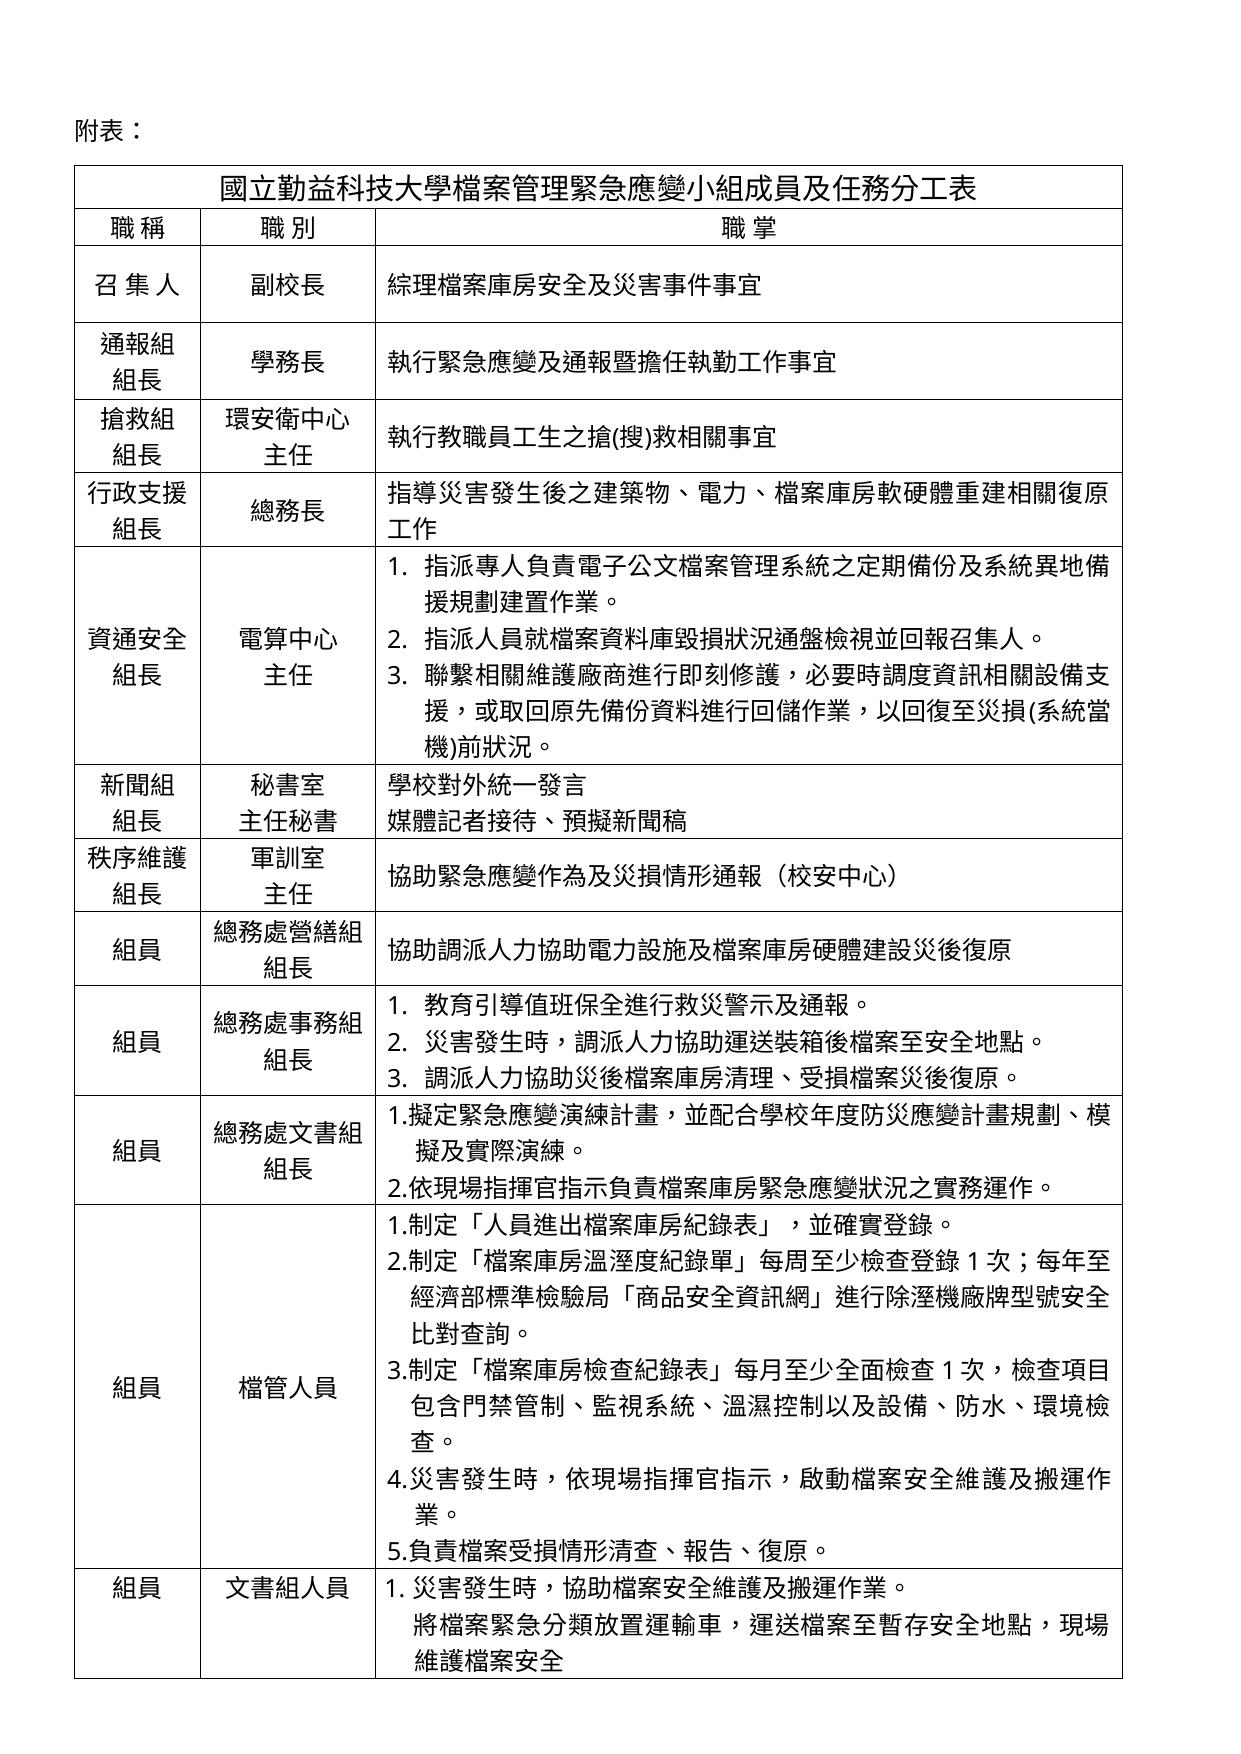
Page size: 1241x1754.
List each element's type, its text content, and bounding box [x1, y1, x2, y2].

table_cell 總務長 [201, 473, 375, 546]
table_cell 協助調派人力協助電力設施及檔案庫房硬體建設災後復原 [376, 912, 1122, 985]
table_cell 職 別 [201, 209, 375, 245]
table_cell 行政支援 組長 [75, 473, 200, 546]
table_cell 組員 [75, 1096, 200, 1204]
table_cell 協助緊急應變作為及災損情形通報（校安中心） [376, 839, 1122, 911]
table_cell 秘書室 主任秘書 [201, 765, 375, 838]
table_cell 文書組人員 [201, 1569, 375, 1678]
table_cell 1.擬定緊急應變演練計畫，並配合學校年度防災應變計畫規劃、模擬及實際演練。 2.依現場指揮官指示負責檔案庫房緊急應變狀況之實務運作。 [376, 1096, 1122, 1204]
table_cell 總務處文書組 組長 [201, 1096, 375, 1204]
table_cell 環安衛中心 主任 [201, 400, 375, 472]
table_cell 災害發生時，協助檔案安全維護及搬運作業。 將檔案緊急分類放置運輸車，運送檔案至暫存安全地點，現場維護檔案安全 災後協助水損檔案修復 先用塑膠片蓋在水損檔案上，連同塑膠片將將檔案一起揭開，使用吸水紙反覆吸水，並利用電風扇增進水分蒸發速度。 [376, 1569, 1122, 1678]
table_header 國立勤益科技大學檔案管理緊急應變小組成員及任務分工表 [75, 166, 1122, 208]
table_cell 組員 [75, 912, 200, 985]
table_cell 執行緊急應變及通報暨擔任執勤工作事宜 [376, 323, 1122, 398]
text 附表： [74, 112, 1122, 148]
table_cell 指派專人負責電子公文檔案管理系統之定期備份及系統異地備援規劃建置作業。 指派人員就檔案資料庫毀損狀況通盤檢視並回報召集人。 聯繫相關維護廠商進行即刻修護，必要時調度資訊相關設備支援，或取回原先備份資料進行回儲作業，以回復至災損(系統當機)前狀況。 [376, 547, 1122, 764]
table_cell 召 集 人 [75, 246, 200, 322]
table_cell 教育引導值班保全進行救災警示及通報。 災害發生時，調派人力協助運送裝箱後檔案至安全地點。 調派人力協助災後檔案庫房清理、受損檔案災後復原。 [376, 986, 1122, 1094]
table_cell 軍訓室 主任 [201, 839, 375, 911]
table_cell 學校對外統一發言 媒體記者接待、預擬新聞稿 [376, 765, 1122, 838]
table_cell 組員 [75, 1569, 200, 1678]
table_cell 檔管人員 [201, 1205, 375, 1568]
table_cell 搶救組 組長 [75, 400, 200, 472]
table_cell 執行教職員工生之搶(搜)救相關事宜 [376, 400, 1122, 472]
table_cell 1.制定「人員進出檔案庫房紀錄表」，並確實登錄。 2.制定「檔案庫房溫溼度紀錄單」每周至少檢查登錄1次；每年至經濟部標準檢驗局「商品安全資訊網」進行除溼機廠牌型號安全比對查詢。 3.制定「檔案庫房檢查紀錄表」每月至少全面檢查1次，檢查項目包含門禁管制、監視系統、溫濕控制以及設備、防水、環境檢查。 4.災害發生時，依現場指揮官指示，啟動檔案安全維護及搬運作業。 5.負責檔案受損情形清查、報告、復原。 [376, 1205, 1122, 1568]
table_cell 組員 [75, 986, 200, 1094]
table_cell 副校長 [201, 246, 375, 322]
table_cell 通報組 組長 [75, 323, 200, 398]
table_cell 總務處營繕組 組長 [201, 912, 375, 985]
table_cell 資通安全 組長 [75, 547, 200, 764]
table_cell 電算中心 主任 [201, 547, 375, 764]
table_cell 總務處事務組 組長 [201, 986, 375, 1094]
table_cell 職 稱 [75, 209, 200, 245]
table_cell 組員 [75, 1205, 200, 1568]
table_cell 新聞組 組長 [75, 765, 200, 838]
table_cell 指導災害發生後之建築物、電力、檔案庫房軟硬體重建相關復原工作 [376, 473, 1122, 546]
table_cell 學務長 [201, 323, 375, 398]
table_cell 秩序維護組長 [75, 839, 200, 911]
table_cell 綜理檔案庫房安全及災害事件事宜 [376, 246, 1122, 322]
table_cell 職 掌 [376, 209, 1122, 245]
